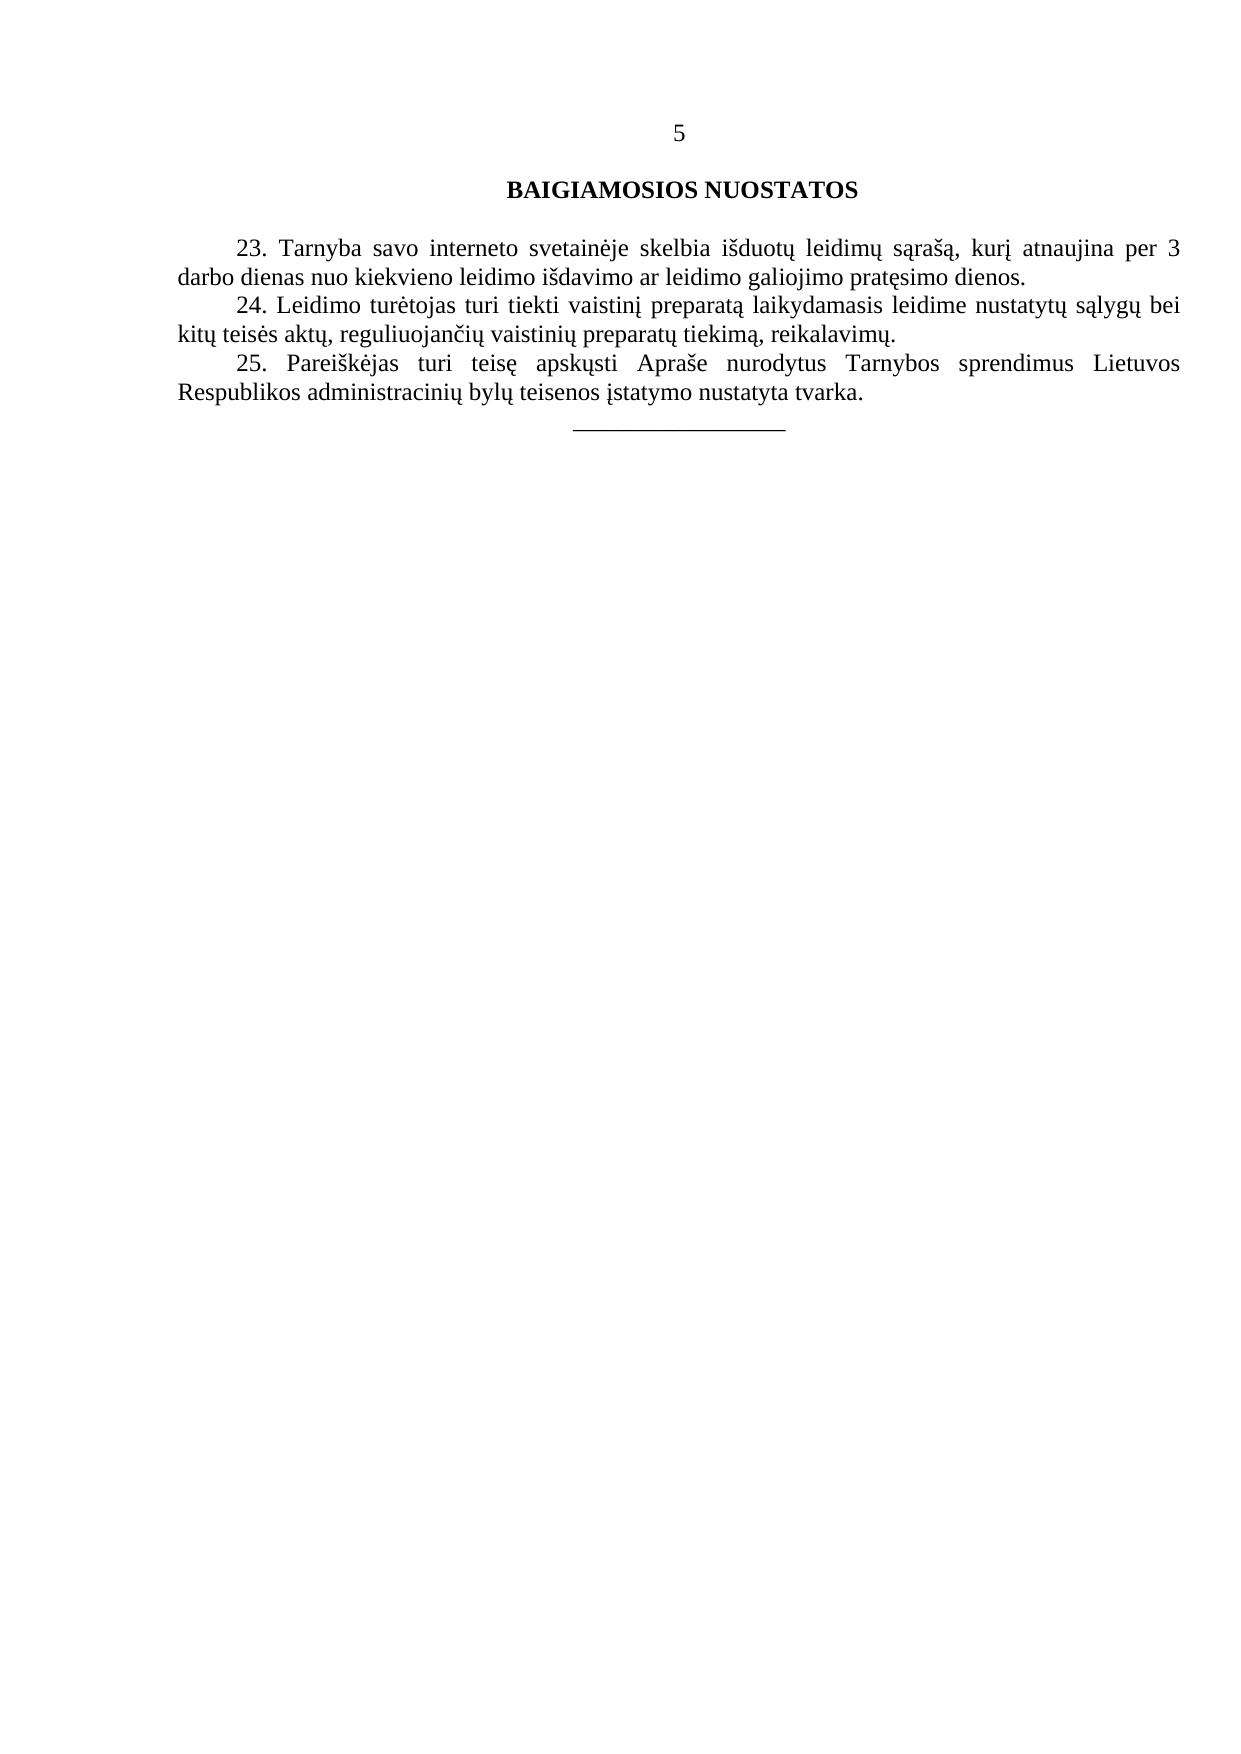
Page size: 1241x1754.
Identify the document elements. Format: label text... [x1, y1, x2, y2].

text _________________ [177, 406, 1181, 434]
text 23. Tarnyba savo interneto svetainėje skelbia išduotų leidimų sąrašą, kurį atnaujina per 3 darbo dienas nuo kiekvieno leidimo išdavimo ar leidimo galiojimo pratęsimo dienos. [177, 233, 1181, 291]
text 24. Leidimo turėtojas turi tiekti vaistinį preparatą laikydamasis leidime nustatytų sąlygų bei kitų teisės aktų, reguliuojančių vaistinių preparatų tiekimą, reikalavimų. [177, 291, 1181, 348]
text 25. Pareiškėjas turi teisę apskųsti Apraše nurodytus Tarnybos sprendimus Lietuvos Respublikos administracinių bylų teisenos įstatymo nustatyta tvarka. [177, 348, 1181, 406]
text BAIGIAMOSIOS NUOSTATOS [177, 176, 1181, 204]
